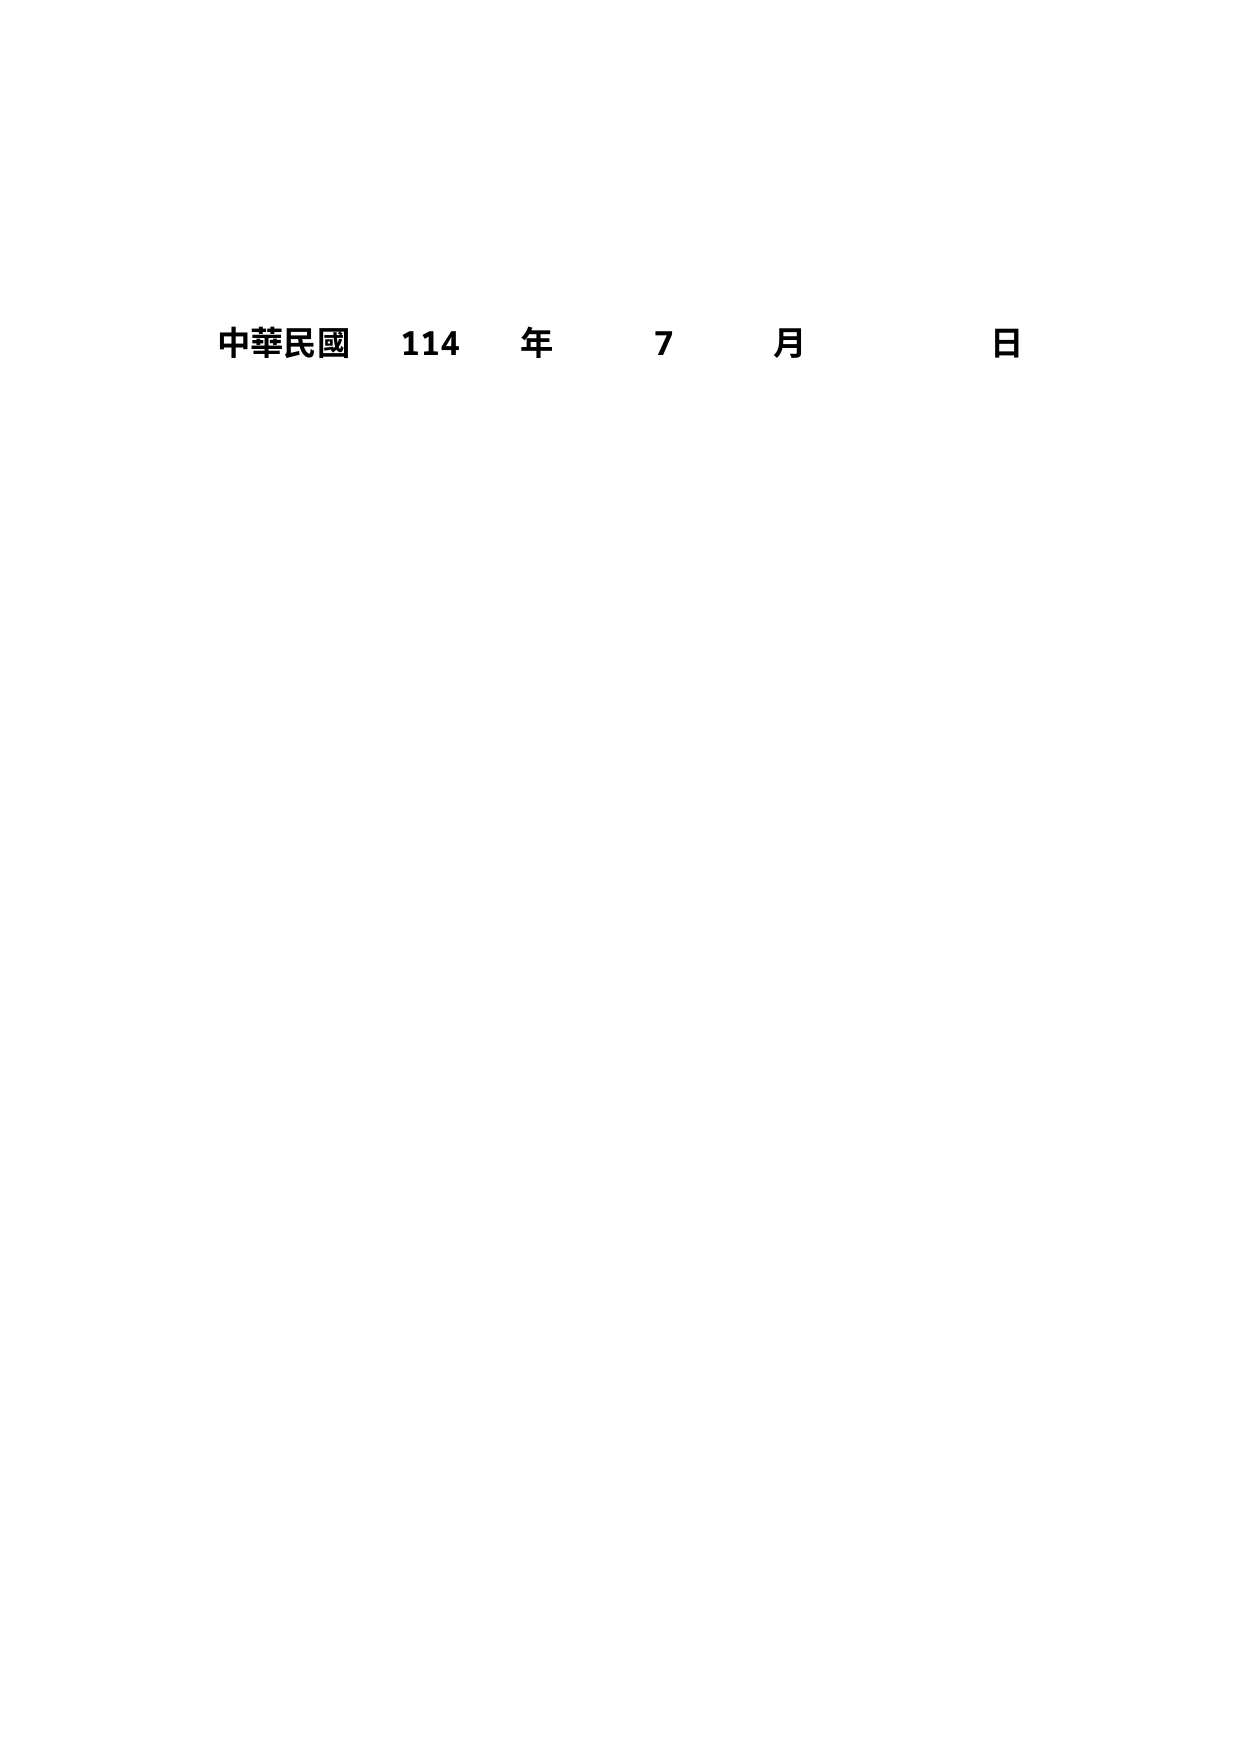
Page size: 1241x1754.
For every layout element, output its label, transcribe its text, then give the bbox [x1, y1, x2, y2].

text 中華民國 114 年 7 月 日 [118, 300, 1122, 362]
